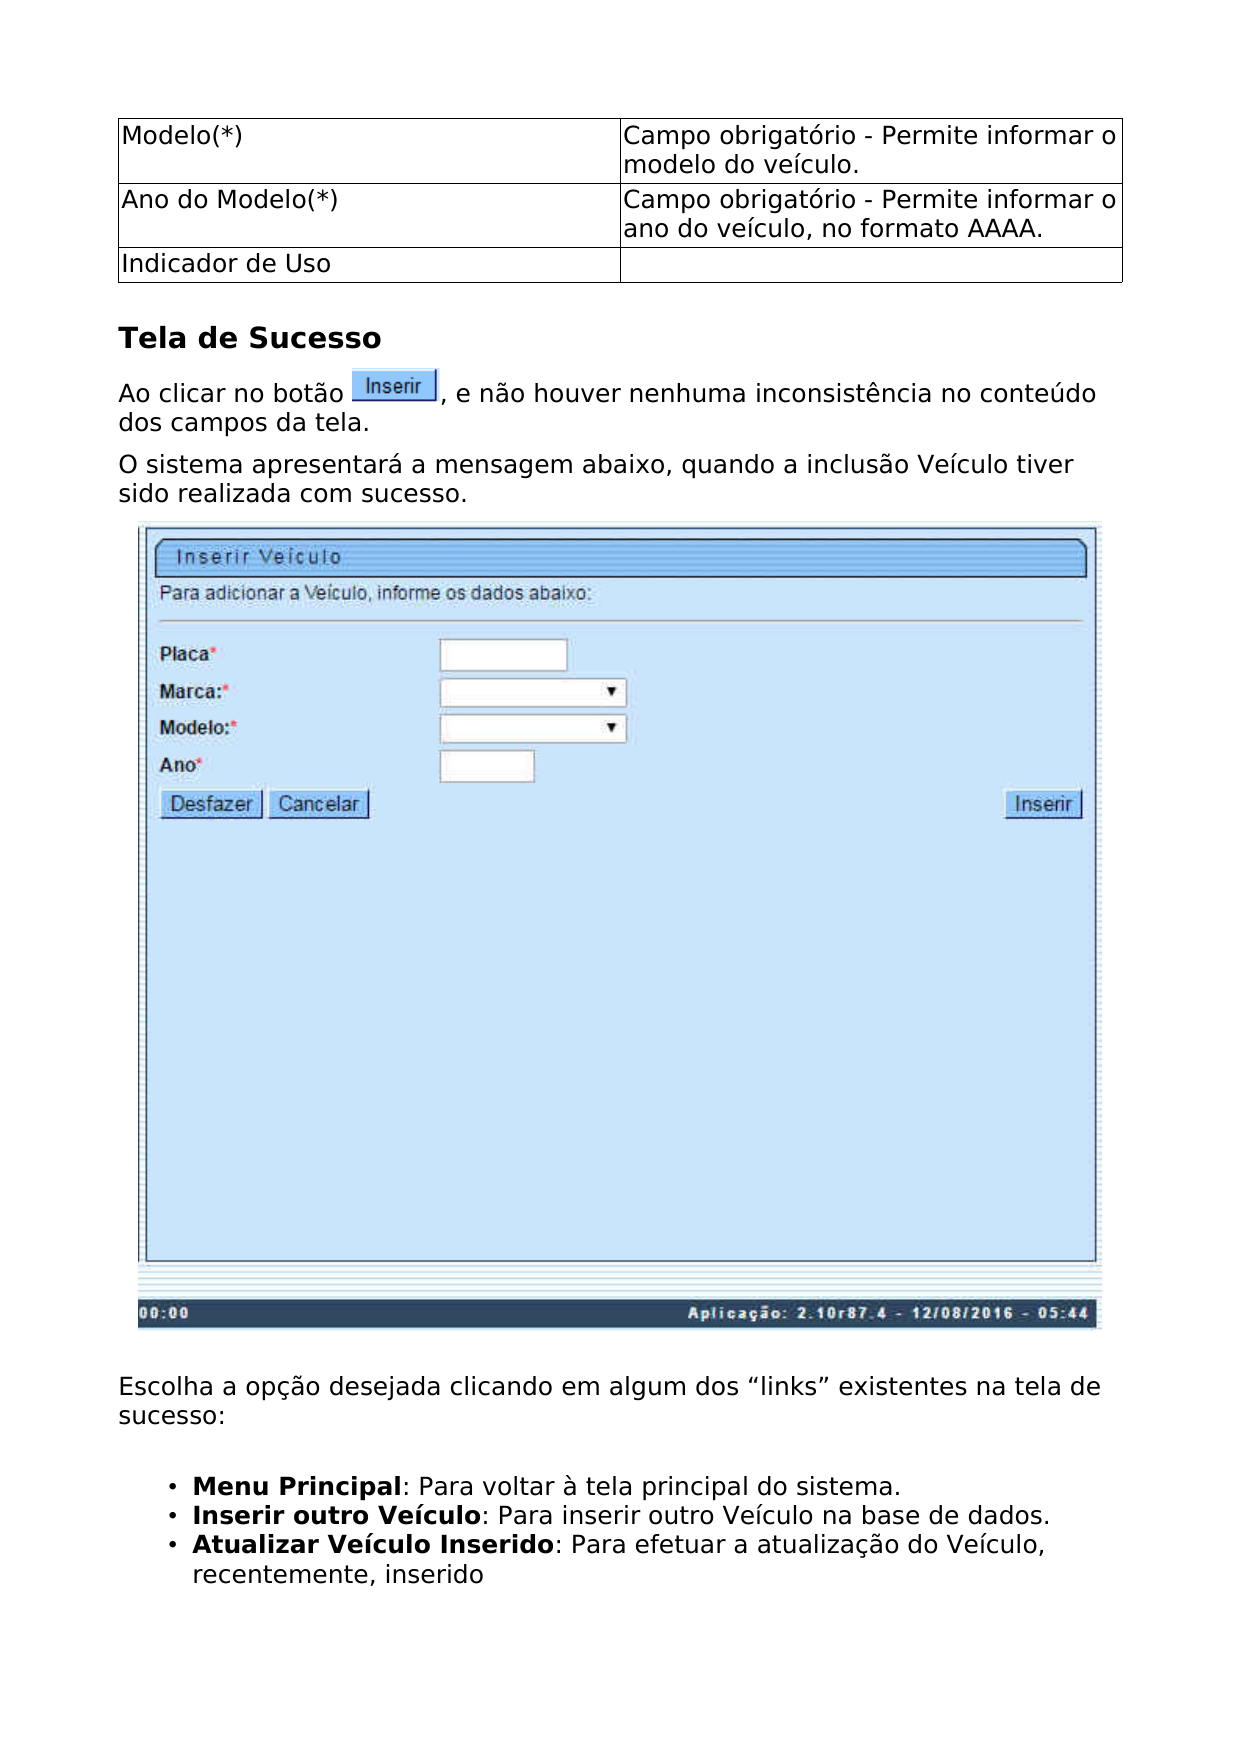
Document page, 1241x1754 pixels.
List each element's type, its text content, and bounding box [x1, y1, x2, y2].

table_cell [621, 248, 1122, 282]
text O sistema apresentará a mensagem abaixo, quando a inclusão Veículo tiver sido realizada com sucesso. [118, 450, 1122, 508]
table_cell Campo obrigatório - Permite informar o ano do veículo, no formato AAAA. [621, 184, 1122, 247]
table_cell Modelo(*) [119, 119, 620, 182]
text Escolha a opção desejada clicando em algum dos “links” existentes na tela de sucesso: [118, 1372, 1122, 1430]
list Atualizar Veículo Inserido: Para efetuar a atualização do Veículo, recentemente, inserido [177, 1531, 1122, 1589]
picture [352, 368, 440, 403]
subtitle Tela de Sucesso [118, 322, 1122, 356]
table_cell Campo obrigatório - Permite informar o modelo do veículo. [621, 119, 1122, 182]
list Menu Principal: Para voltar à tela principal do sistema. [177, 1472, 1122, 1501]
picture [138, 521, 1103, 1331]
table_cell Indicador de Uso [119, 248, 620, 282]
list Inserir outro Veículo: Para inserir outro Veículo na base de dados. [177, 1501, 1122, 1531]
table_cell Ano do Modelo(*) [119, 184, 620, 247]
text Ao clicar no botão , e não houver nenhuma inconsistência no conteúdo dos campos da tela. [118, 368, 1122, 438]
